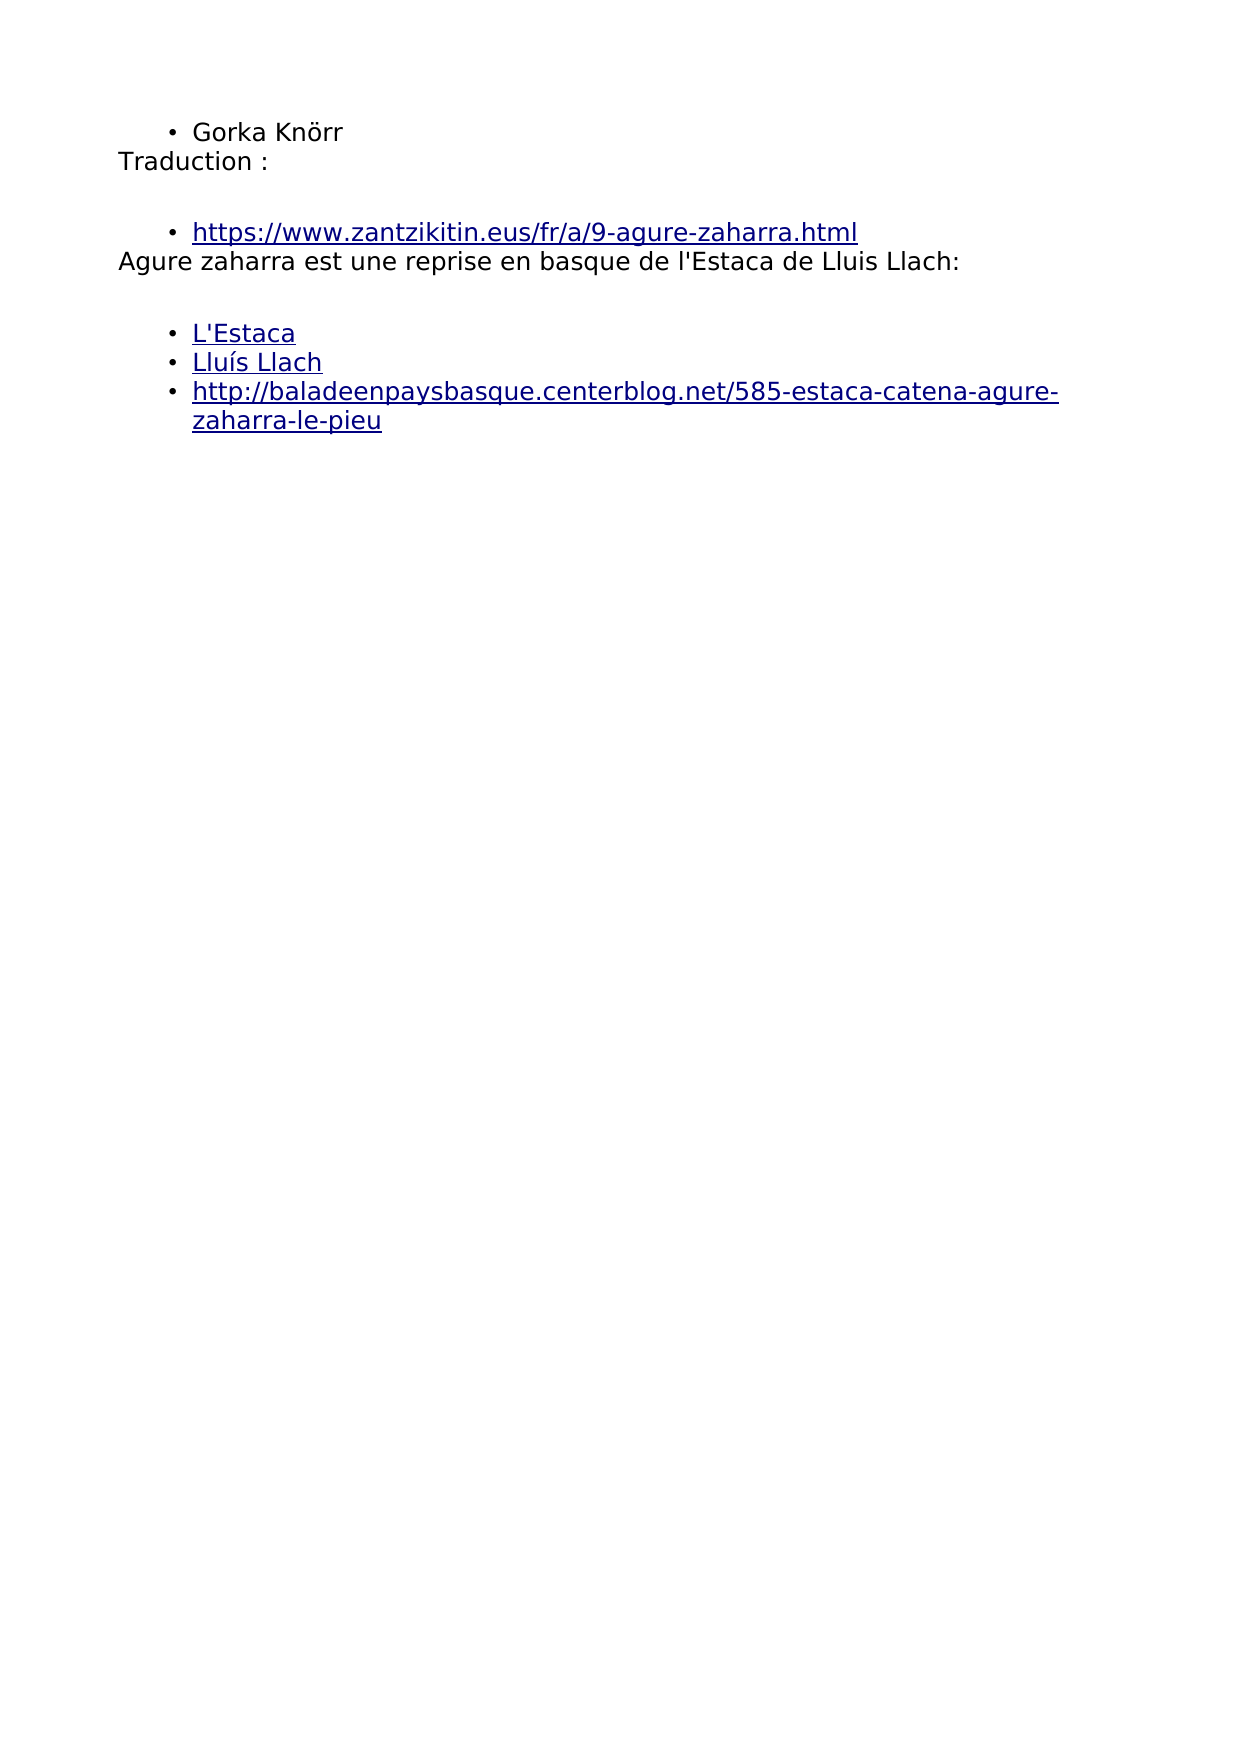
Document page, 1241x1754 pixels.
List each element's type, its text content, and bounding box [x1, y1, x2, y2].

text Traduction : [118, 147, 1122, 176]
list Lluís Llach [177, 348, 1122, 377]
list https://www.zantzikitin.eus/fr/a/9-agure-zaharra.html [177, 218, 1122, 248]
list L'Estaca [177, 319, 1122, 348]
list Gorka Knörr [177, 118, 1122, 147]
text Agure zaharra est une reprise en basque de l'Estaca de Lluis Llach: [118, 248, 1122, 277]
list http://baladeenpaysbasque.centerblog.net/585-estaca-catena-agure-zaharra-le-pieu [177, 377, 1122, 435]
